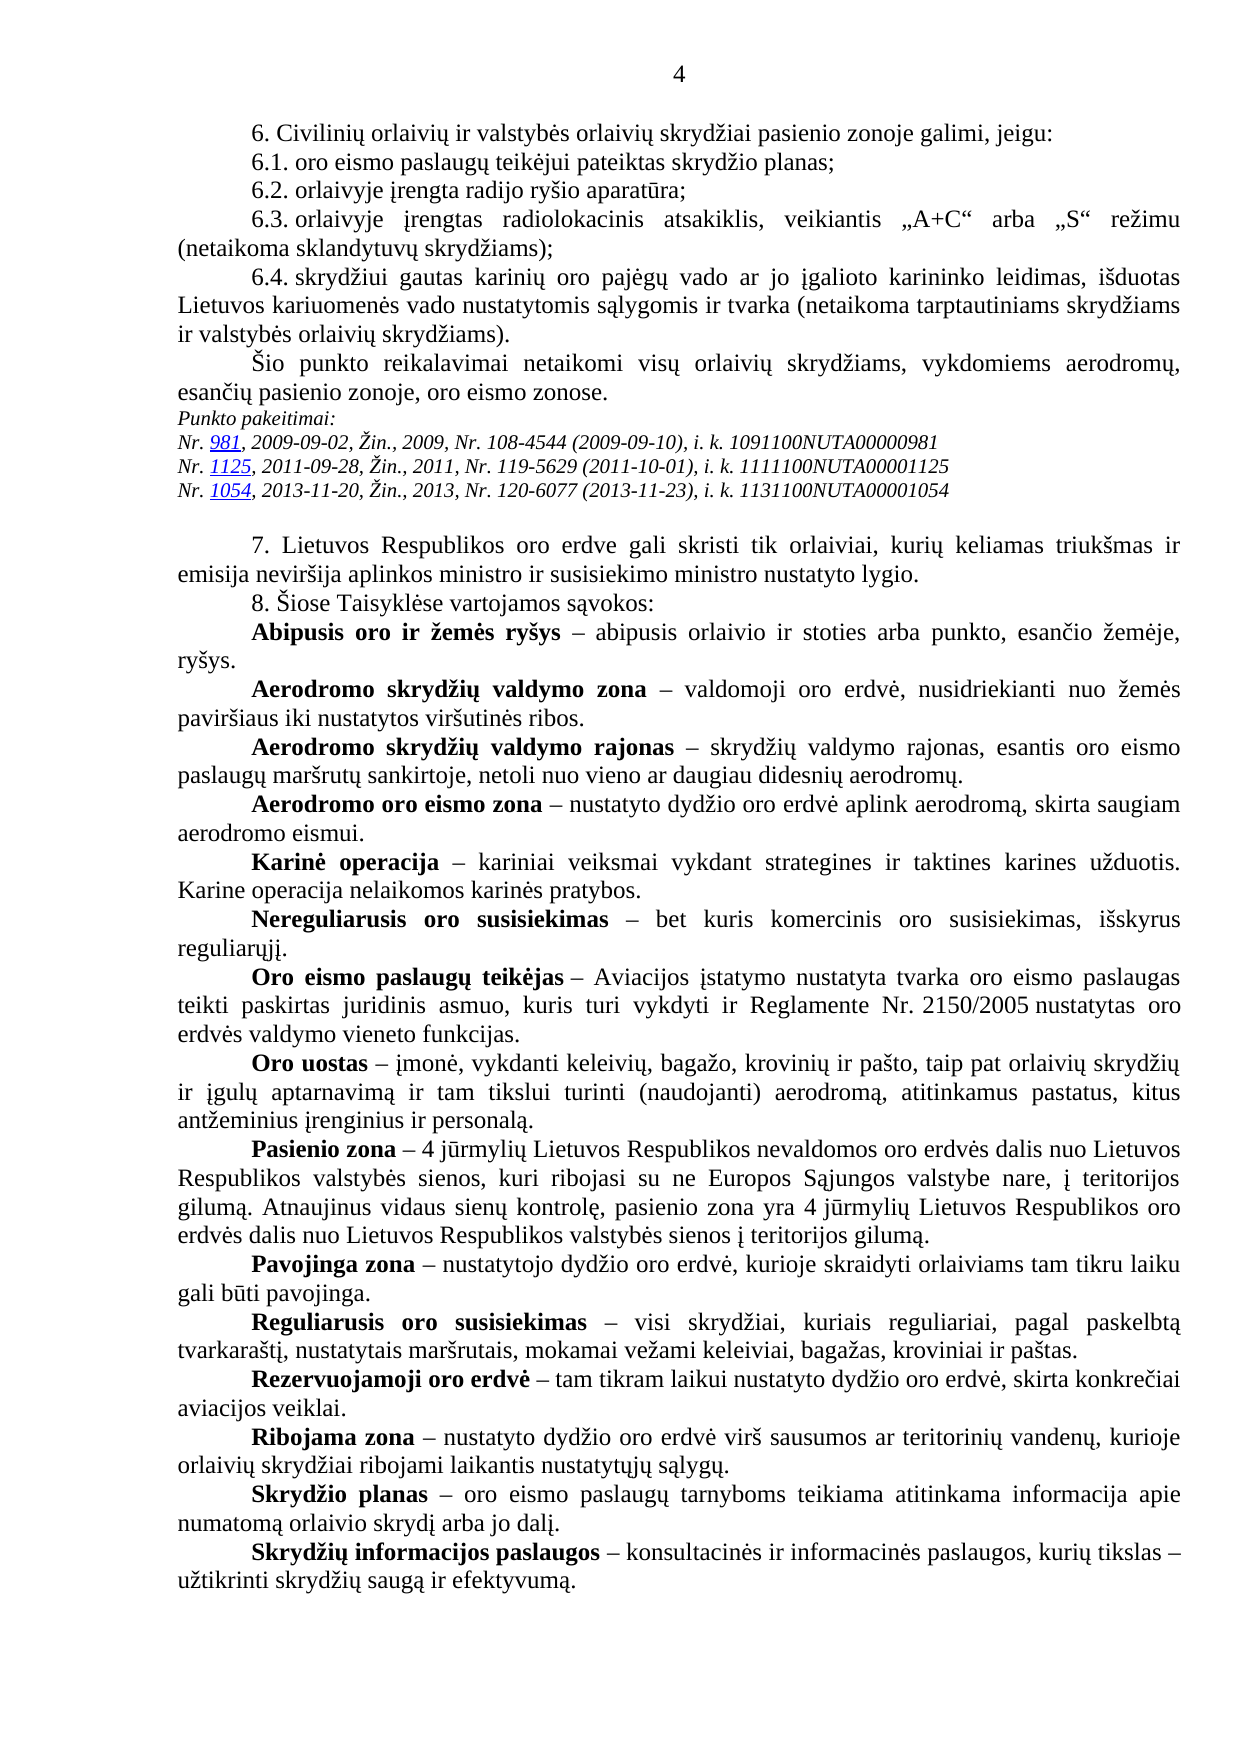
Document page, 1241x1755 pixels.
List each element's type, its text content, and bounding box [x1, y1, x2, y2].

text Karinė operacija – kariniai veiksmai vykdant strategines ir taktines karines užduotis. Karine operacija nelaikomos karinės pratybos. [177, 847, 1181, 904]
text 6.1. oro eismo paslaugų teikėjui pateiktas skrydžio planas; [177, 147, 1181, 176]
text Abipusis oro ir žemės ryšys – abipusis orlaivio ir stoties arba punkto, esančio žemėje, ryšys. [177, 617, 1181, 674]
text Aerodromo skrydžių valdymo zona – valdomoji oro erdvė, nusidriekianti nuo žemės paviršiaus iki nustatytos viršutinės ribos. [177, 674, 1181, 732]
text 6.3. orlaivyje įrengtas radiolokacinis atsakiklis, veikiantis „A+C“ arba „S“ režimu (netaikoma sklandytuvų skrydžiams); [177, 204, 1181, 262]
text Rezervuojamoji oro erdvė – tam tikram laikui nustatyto dydžio oro erdvė, skirta konkrečiai aviacijos veiklai. [177, 1364, 1181, 1422]
text Skrydžių informacijos paslaugos – konsultacinės ir informacinės paslaugos, kurių tikslas – užtikrinti skrydžių saugą ir efektyvumą. [177, 1537, 1181, 1594]
text Punkto pakeitimai: [177, 406, 1181, 430]
text Pasienio zona – 4 jūrmylių Lietuvos Respublikos nevaldomos oro erdvės dalis nuo Lietuvos Respublikos valstybės sienos, kuri ribojasi su ne Europos Sąjungos valstybe nare, į teritorijos gilumą. Atnaujinus vidaus sienų kontrolę, pasienio zona yra 4 jūrmylių Lietuvos Respublikos oro erdvės dalis nuo Lietuvos Respublikos valstybės sienos į teritorijos gilumą. [177, 1134, 1181, 1249]
text Ribojama zona – nustatyto dydžio oro erdvė virš sausumos ar teritorinių vandenų, kurioje orlaivių skrydžiai ribojami laikantis nustatytųjų sąlygų. [177, 1422, 1181, 1479]
text Nr. 981, 2009-09-02, Žin., 2009, Nr. 108-4544 (2009-09-10), i. k. 1091100NUTA00000981 [177, 430, 1181, 454]
text Oro uostas – įmonė, vykdanti keleivių, bagažo, krovinių ir pašto, taip pat orlaivių skrydžių ir įgulų aptarnavimą ir tam tikslui turinti (naudojanti) aerodromą, atitinkamus pastatus, kitus antžeminius įrenginius ir personalą. [177, 1048, 1181, 1134]
text 6. Civilinių orlaivių ir valstybės orlaivių skrydžiai pasienio zonoje galimi, jeigu: [177, 118, 1181, 147]
text Oro eismo paslaugų teikėjas – Aviacijos įstatymo nustatyta tvarka oro eismo paslaugas teikti paskirtas juridinis asmuo, kuris turi vykdyti ir Reglamente Nr. 2150/2005 nustatytas oro erdvės valdymo vieneto funkcijas. [177, 962, 1181, 1048]
text Reguliarusis oro susisiekimas – visi skrydžiai, kuriais reguliariai, pagal paskelbtą tvarkaraštį, nustatytais maršrutais, mokamai vežami keleiviai, bagažas, kroviniai ir paštas. [177, 1307, 1181, 1364]
text Aerodromo skrydžių valdymo rajonas – skrydžių valdymo rajonas, esantis oro eismo paslaugų maršrutų sankirtoje, netoli nuo vieno ar daugiau didesnių aerodromų. [177, 732, 1181, 789]
text Nr. 1054, 2013-11-20, Žin., 2013, Nr. 120-6077 (2013-11-23), i. k. 1131100NUTA00001054 [177, 478, 1181, 502]
text 7. Lietuvos Respublikos oro erdve gali skristi tik orlaiviai, kurių keliamas triukšmas ir emisija neviršija aplinkos ministro ir susisiekimo ministro nustatyto lygio. [177, 531, 1181, 588]
text Nr. 1125, 2011-09-28, Žin., 2011, Nr. 119-5629 (2011-10-01), i. k. 1111100NUTA00001125 [177, 454, 1181, 478]
text 8. Šiose Taisyklėse vartojamos sąvokos: [177, 588, 1181, 617]
text Pavojinga zona – nustatytojo dydžio oro erdvė, kurioje skraidyti orlaiviams tam tikru laiku gali būti pavojinga. [177, 1249, 1181, 1307]
text Aerodromo oro eismo zona – nustatyto dydžio oro erdvė aplink aerodromą, skirta saugiam aerodromo eismui. [177, 789, 1181, 847]
text Skrydžio planas – oro eismo paslaugų tarnyboms teikiama atitinkama informacija apie numatomą orlaivio skrydį arba jo dalį. [177, 1479, 1181, 1537]
text 6.4. skrydžiui gautas karinių oro pajėgų vado ar jo įgalioto karininko leidimas, išduotas Lietuvos kariuomenės vado nustatytomis sąlygomis ir tvarka (netaikoma tarptautiniams skrydžiams ir valstybės orlaivių skrydžiams). [177, 262, 1181, 348]
text Šio punkto reikalavimai netaikomi visų orlaivių skrydžiams, vykdomiems aerodromų, esančių pasienio zonoje, oro eismo zonose. [177, 348, 1181, 406]
text Nereguliarusis oro susisiekimas – bet kuris komercinis oro susisiekimas, išskyrus reguliarųjį. [177, 904, 1181, 962]
text 6.2. orlaivyje įrengta radijo ryšio aparatūra; [177, 176, 1181, 204]
